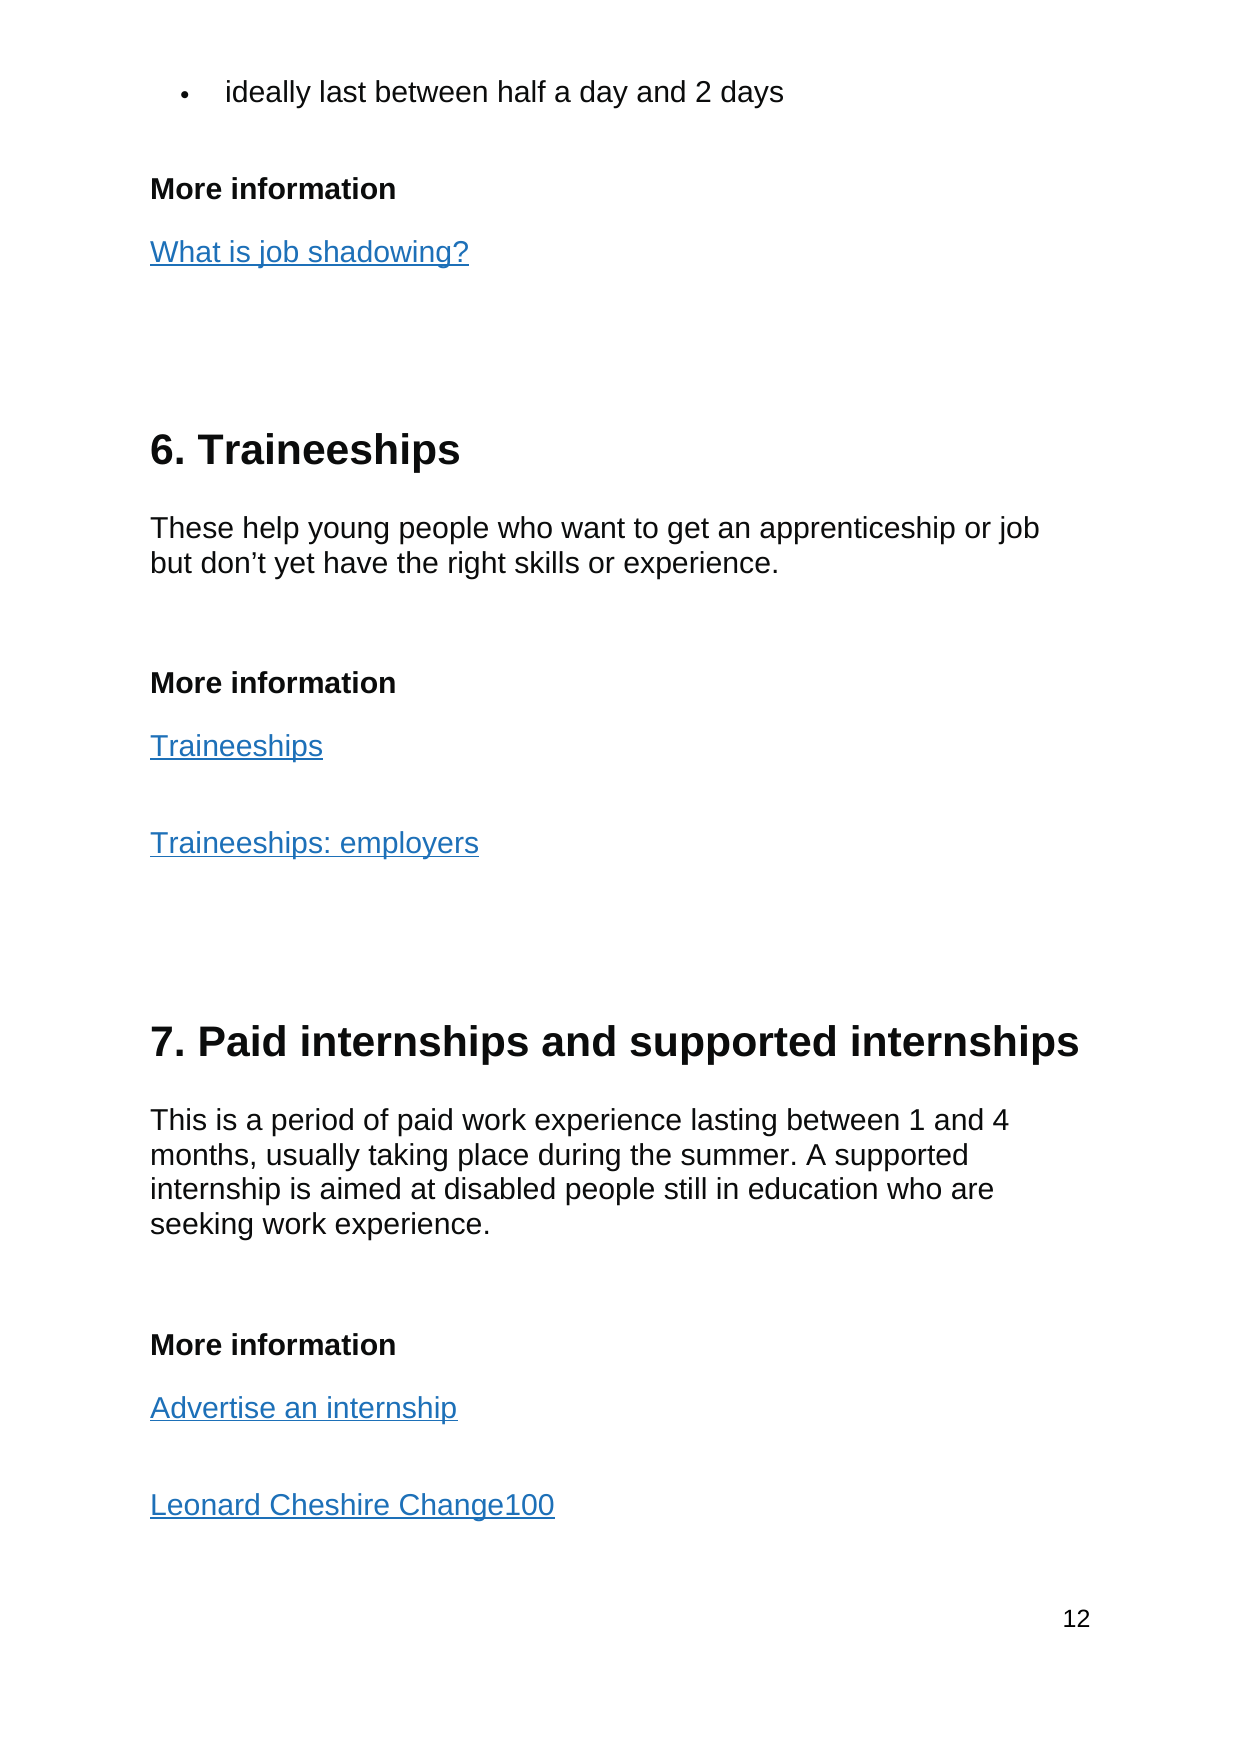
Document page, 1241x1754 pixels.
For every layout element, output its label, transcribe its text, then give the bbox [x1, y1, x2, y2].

text What is job shadowing? [150, 234, 1090, 268]
subtitle 6. Traineeships [150, 425, 1090, 474]
text Leonard Cheshire Change100 [150, 1487, 1090, 1522]
subtitle More information [150, 666, 1090, 700]
text Advertise an internship [150, 1389, 1090, 1424]
subtitle More information [150, 1327, 1090, 1362]
text Traineeships: employers [150, 826, 1090, 860]
text Traineeships [150, 728, 1090, 763]
text This is a period of paid work experience lasting between 1 and 4 months, usually taking place during the summer. A supported internship is aimed at disabled people still in education who are seeking work experience. [150, 1102, 1090, 1241]
subtitle More information [150, 171, 1090, 206]
text These help young people who want to get an apprenticeship or job but don’t yet have the right skills or experience. [150, 510, 1090, 579]
subtitle 7. Paid internships and supported internships [150, 1017, 1090, 1066]
list ideally last between half a day and 2 days [181, 74, 1090, 108]
